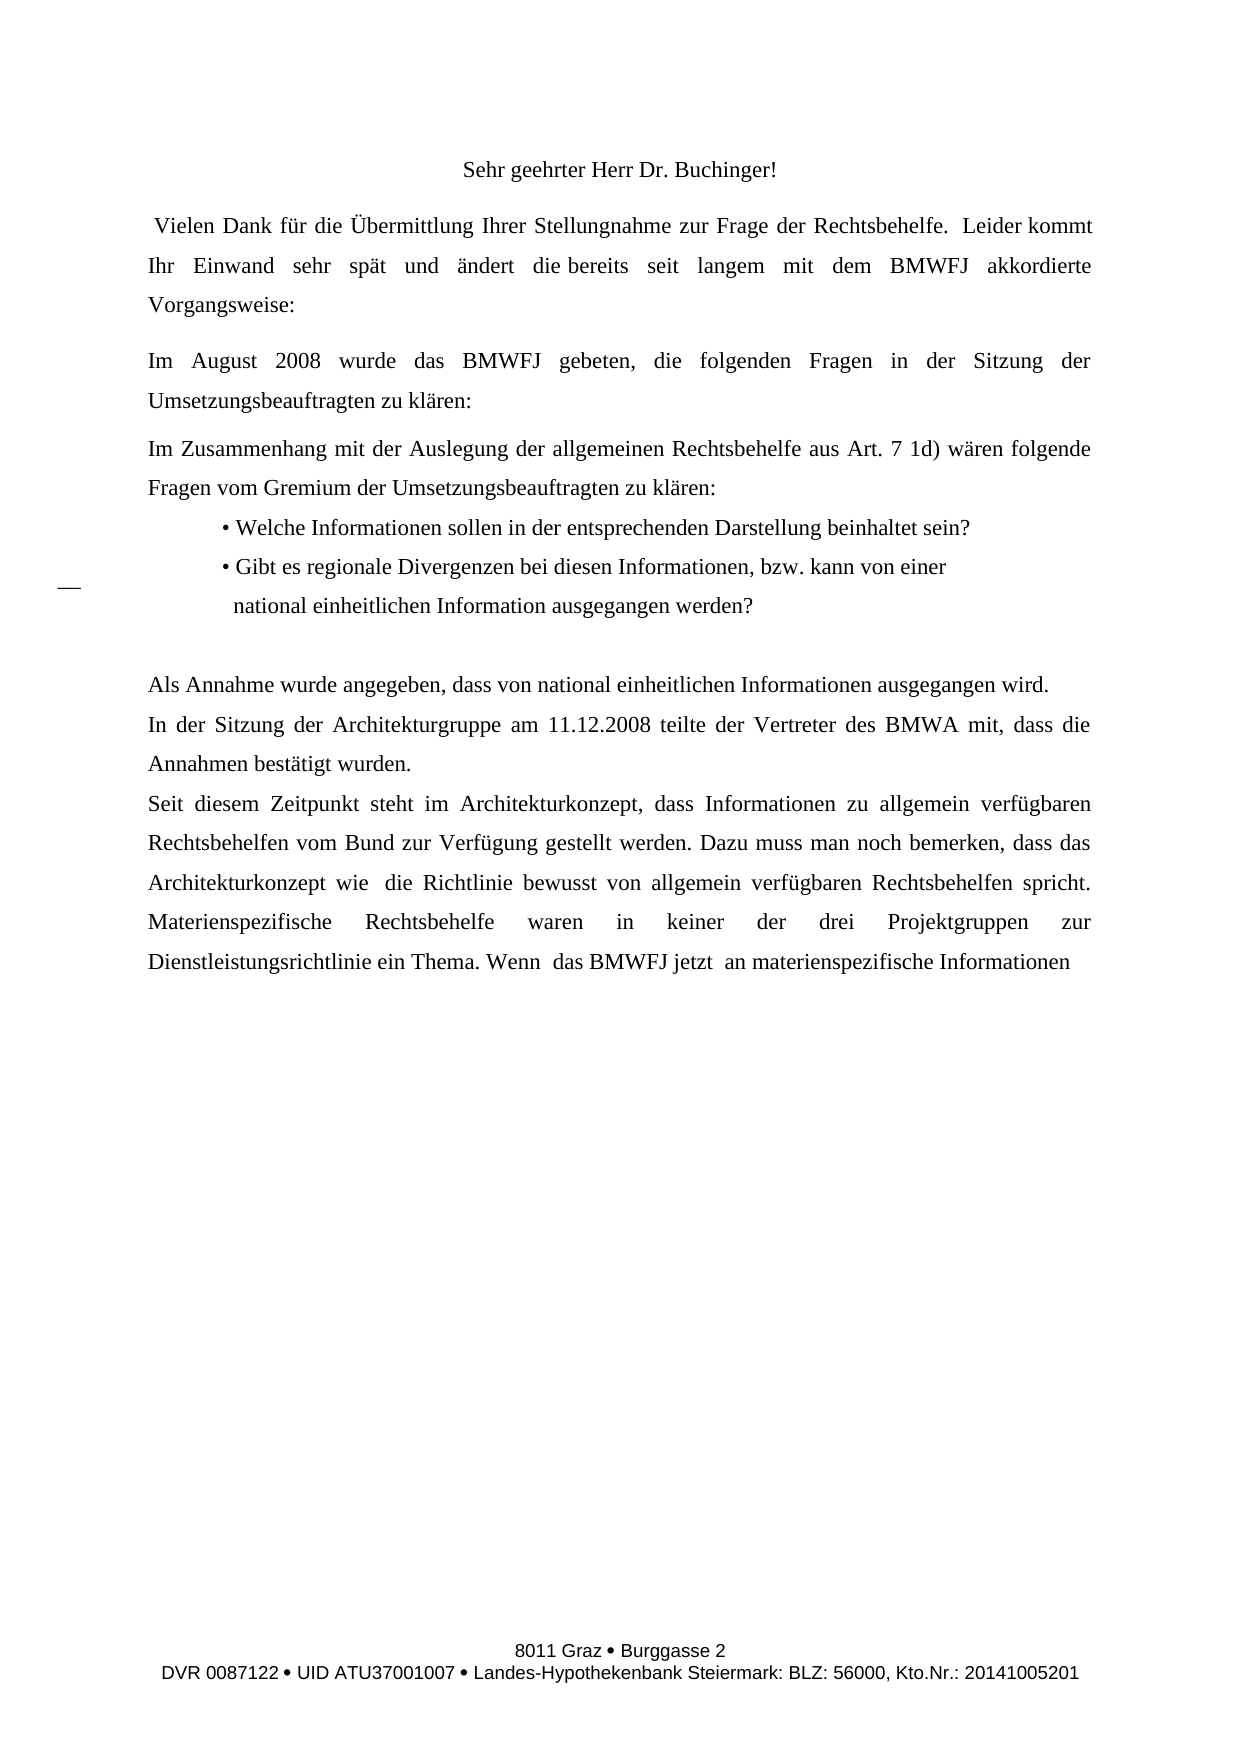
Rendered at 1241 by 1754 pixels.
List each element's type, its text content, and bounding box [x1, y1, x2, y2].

text Als Annahme wurde angegeben, dass von national einheitlichen Informationen ausgegangen wird. [148, 671, 1092, 698]
text Seit diesem Zeitpunkt steht im Architekturkonzept, dass Informationen zu allgemein verfügbaren Rechtsbehelfen vom Bund zur Verfügung gestellt werden. Dazu muss man noch bemerken, dass das Architekturkonzept wie die Richtlinie bewusst von allgemein verfügbaren Rechtsbehelfen spricht. Materienspezifische Rechtsbehelfe waren in keiner der drei Projektgruppen zur Dienstleistungsrichtlinie ein Thema. Wenn das BMWFJ jetzt an materienspezifische Informationen [148, 790, 1092, 974]
text In der Sitzung der Architekturgruppe am 11.12.2008 teilte der Vertreter des BMWA mit, dass die Annahmen bestätigt wurden. [148, 711, 1092, 777]
text • Welche Informationen sollen in der entsprechenden Darstellung beinhaltet sein? [222, 513, 1092, 540]
text Vielen Dank für die Übermittlung Ihrer Stellungnahme zur Frage der Rechtsbehelfe. Leider kommt Ihr Einwand sehr spät und ändert die bereits seit langem mit dem BMWFJ akkordierte Vorgangsweise: [148, 212, 1092, 317]
text Im August 2008 wurde das BMWFJ gebeten, die folgenden Fragen in der Sitzung der Umsetzungsbeauftragten zu klären: [148, 347, 1092, 413]
text Im Zusammenhang mit der Auslegung der allgemeinen Rechtsbehelfe aus Art. 7 1d) wären folgende Fragen vom Gremium der Umsetzungsbeauftragten zu klären: [148, 434, 1092, 500]
text Sehr geehrter Herr Dr. Buchinger! [148, 156, 1092, 182]
text • Gibt es regionale Divergenzen bei diesen Informationen, bzw. kann von einer national einheitlichen Information ausgegangen werden? [222, 553, 1092, 619]
